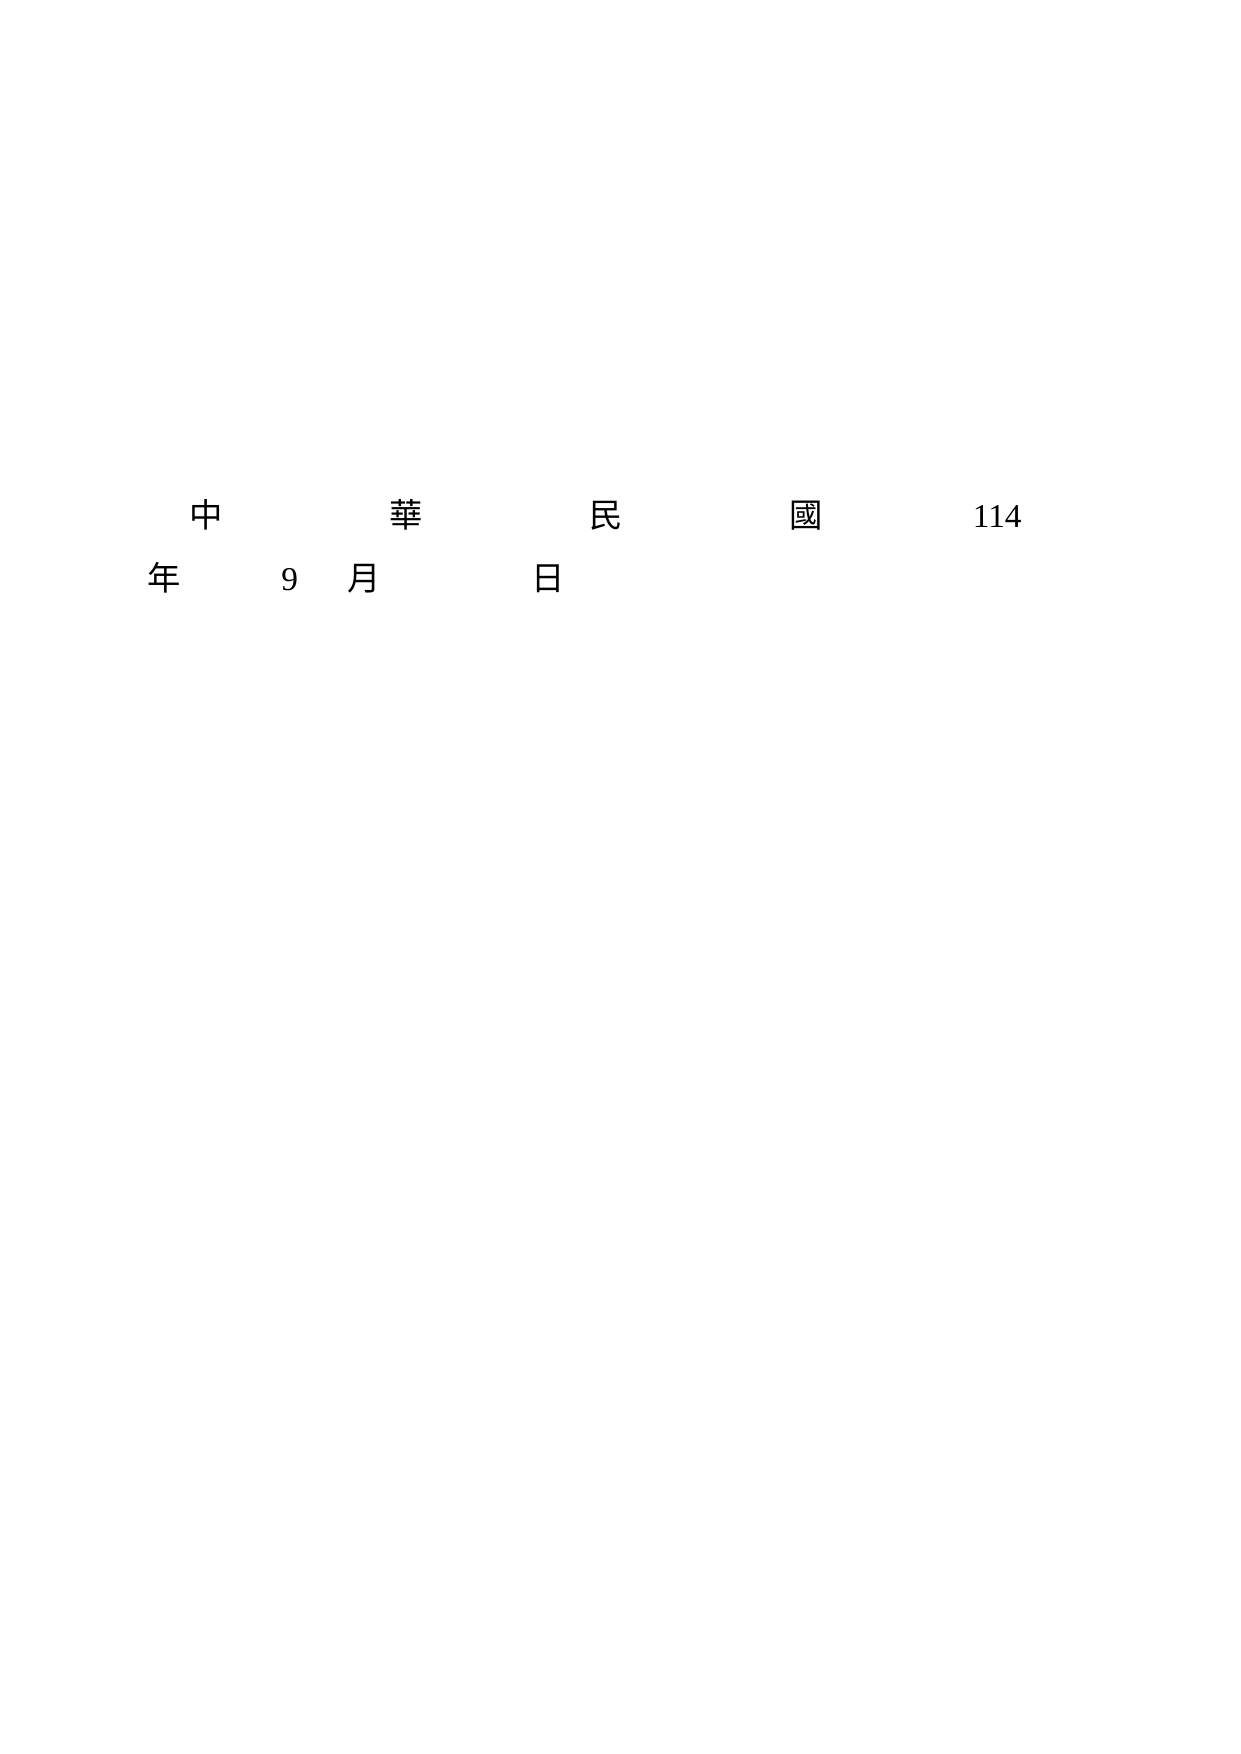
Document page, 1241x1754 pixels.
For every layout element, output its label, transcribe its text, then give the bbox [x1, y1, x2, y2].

text 中 華 民 國 114 年 9 月 日 [148, 471, 1092, 596]
